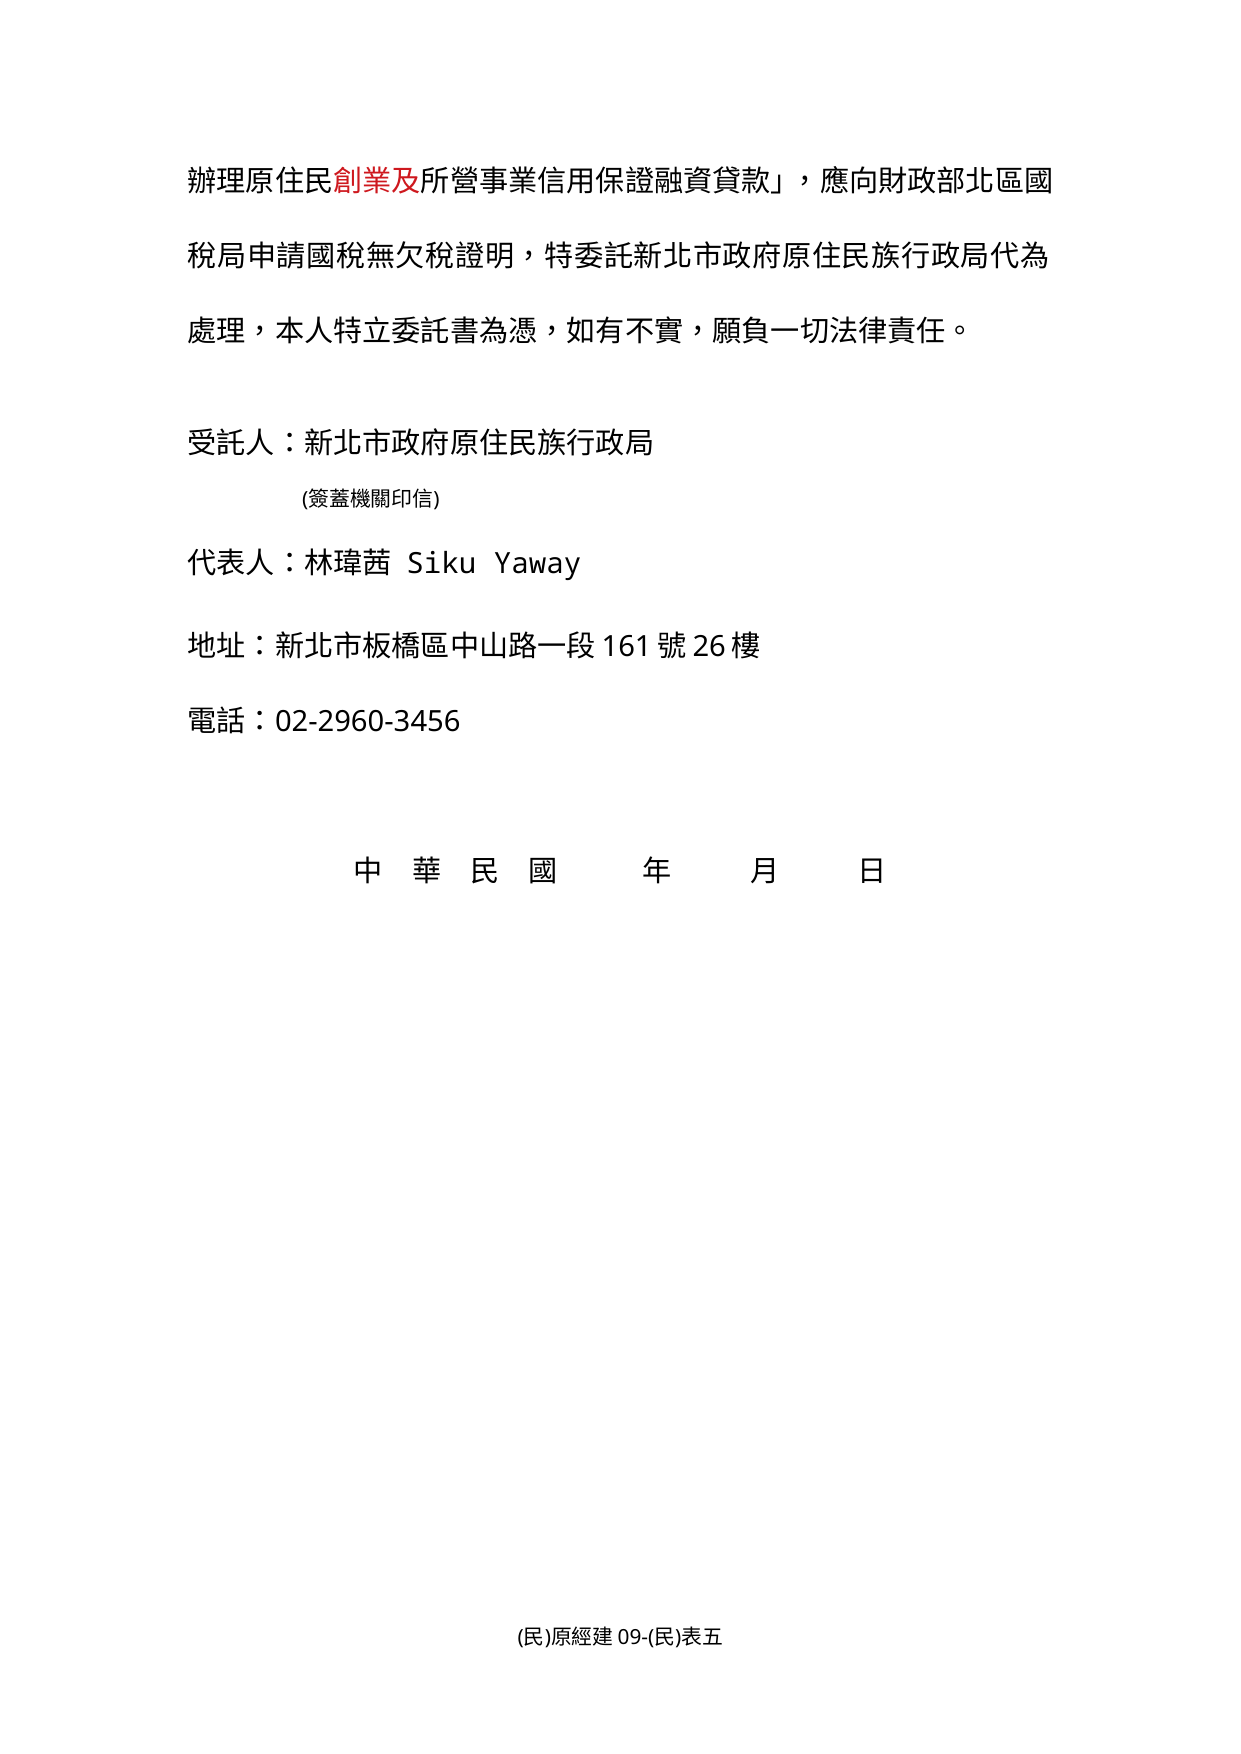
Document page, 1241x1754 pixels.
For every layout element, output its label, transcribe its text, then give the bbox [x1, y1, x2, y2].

text 受託人：新北市政府原住民族行政局 [187, 403, 1053, 478]
text (簽蓋機關印信) [187, 478, 1053, 516]
text 中 華 民 國 年 月 日 [187, 831, 1053, 906]
text 代表人：林瑋茜 Siku Yaway [187, 523, 1053, 598]
text 電話：02-2960-3456 [187, 681, 1053, 756]
text 地址：新北市板橋區中山路一段161號26樓 [187, 606, 1053, 681]
text 委託人 (公司商業)及 (負責人)為申請辦理「新北市政府辦理原住民創業及所營事業信用保證融資貸款」，應向財政部北區國稅局申請國稅無欠稅證明，特委託新北市政府原住民族行政局代為處理，本人特立委託書為憑，如有不實，願負一切法律責任。 [187, 141, 1053, 366]
